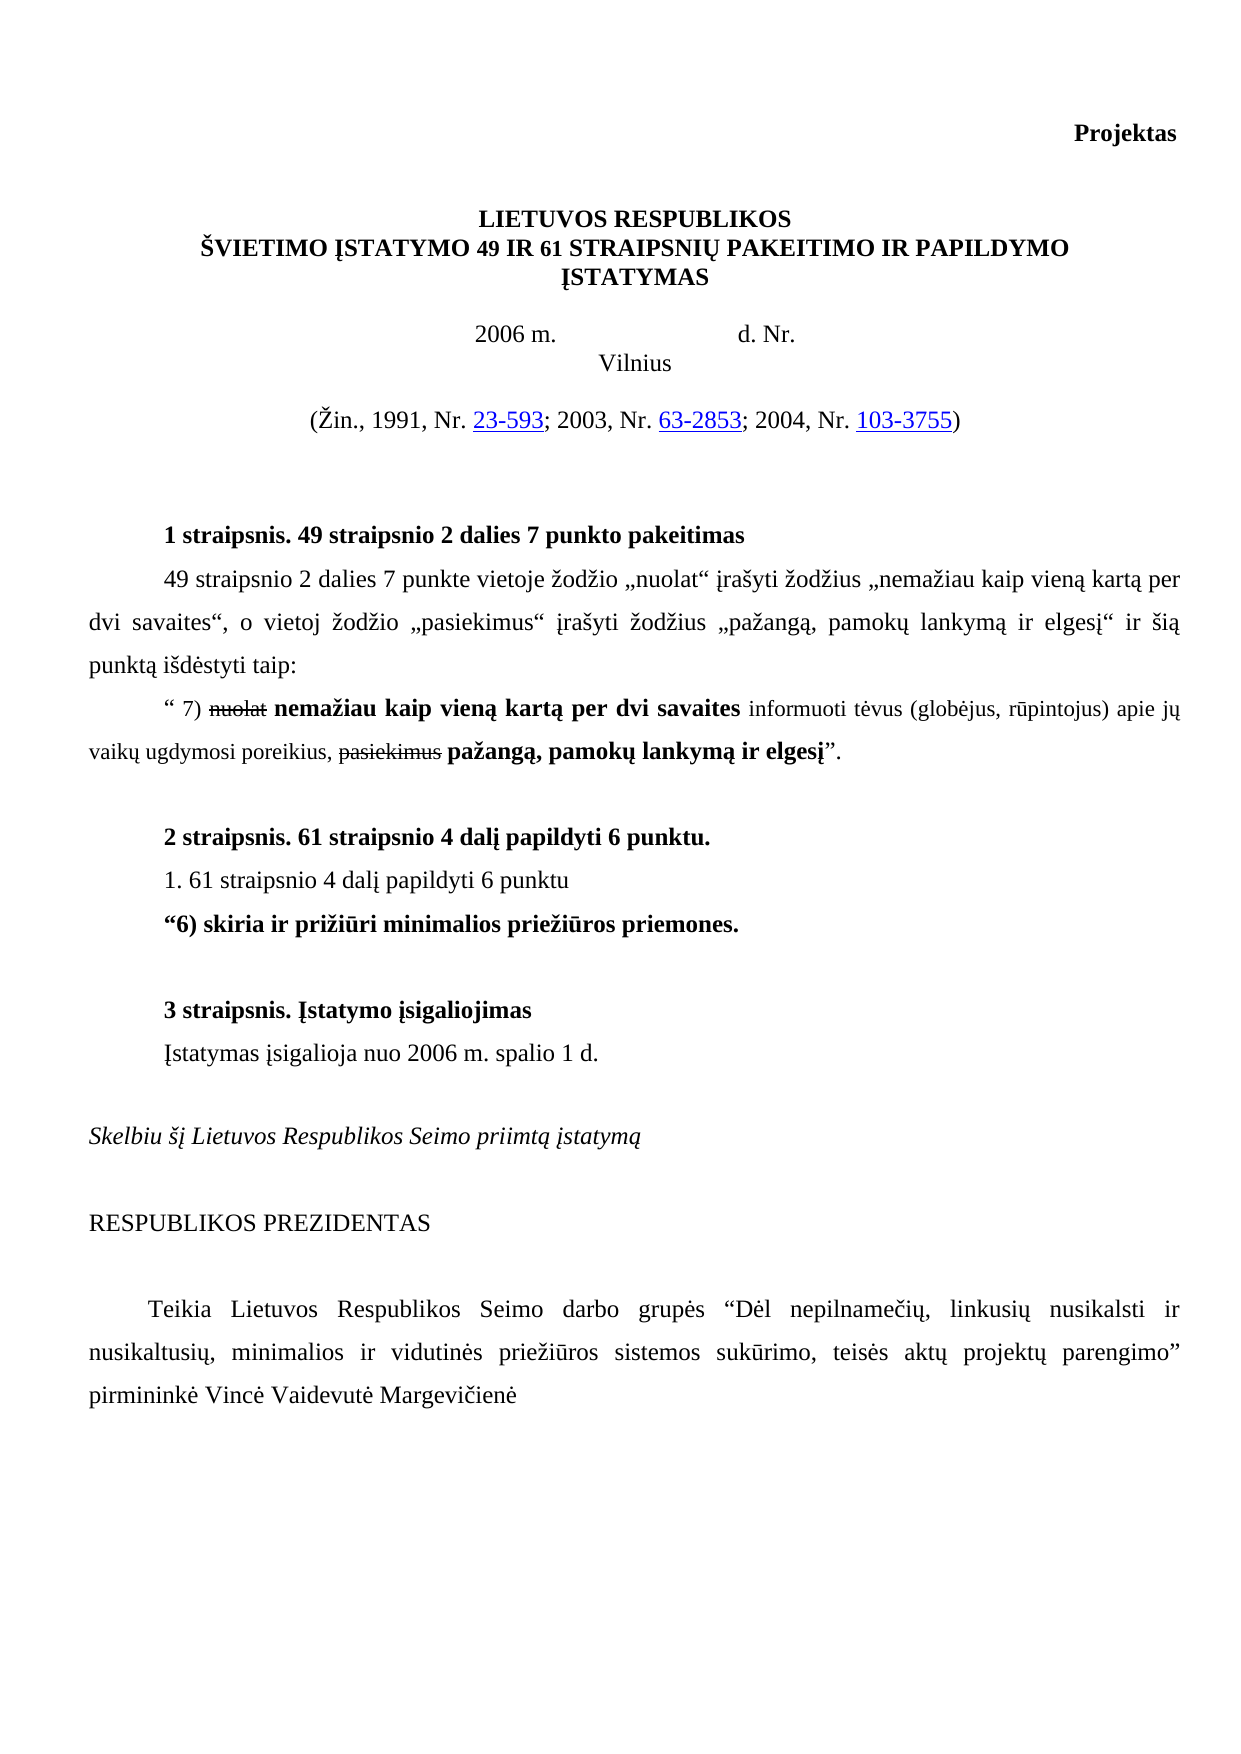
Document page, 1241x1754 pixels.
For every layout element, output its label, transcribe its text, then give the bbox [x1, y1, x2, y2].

text Skelbiu šį Lietuvos Respublikos Seimo priimtą įstatymą [89, 1121, 1181, 1150]
text ŠVIETIMO ĮSTATYMO 49 IR 61 STRAIPSNIŲ PAKEITIMO IR PAPILDYMO [89, 233, 1181, 262]
text Teikia Lietuvos Respublikos Seimo darbo grupės “Dėl nepilnamečių, linkusių nusikalsti ir nusikaltusių, minimalios ir vidutinės priežiūros sistemos sukūrimo, teisės aktų projektų parengimo” pirmininkė Vincė Vaidevutė Margevičienė [89, 1294, 1181, 1409]
text LIETUVOS RESPUBLIKOS [89, 204, 1181, 233]
text (Žin., 1991, Nr. 23-593; 2003, Nr. 63-2853; 2004, Nr. 103-3755) [89, 406, 1181, 434]
text 1 straipsnis. 49 straipsnio 2 dalies 7 punkto pakeitimas [89, 521, 1181, 549]
text Projektas [89, 118, 1177, 147]
text 1. 61 straipsnio 4 dalį papildyti 6 punktu [89, 866, 1181, 894]
text RESPUBLIKOS PREZIDENTAS [89, 1208, 1181, 1236]
text 49 straipsnio 2 dalies 7 punkte vietoje žodžio „nuolat“ įrašyti žodžius „nemažiau kaip vieną kartą per dvi savaites“, o vietoj žodžio „pasiekimus“ įrašyti žodžius „pažangą, pamokų lankymą ir elgesį“ ir šią punktą išdėstyti taip: [89, 564, 1181, 679]
text 2 straipsnis. 61 straipsnio 4 dalį papildyti 6 punktu. [89, 822, 1181, 851]
text “6) skiria ir prižiūri minimalios priežiūros priemones. [89, 909, 1181, 937]
text 2006 m. d. Nr. [89, 319, 1181, 348]
text ĮSTATYMAS [89, 262, 1181, 291]
text Įstatymas įsigalioja nuo 2006 m. spalio 1 d. [89, 1038, 1181, 1067]
text Vilnius [89, 348, 1181, 377]
text 3 straipsnis. Įstatymo įsigaliojimas [89, 995, 1181, 1024]
text “ 7) nuolat nemažiau kaip vieną kartą per dvi savaites informuoti tėvus (globėjus, rūpintojus) apie jų vaikų ugdymosi poreikius, pasiekimus pažangą, pamokų lankymą ir elgesį”. [89, 693, 1181, 765]
